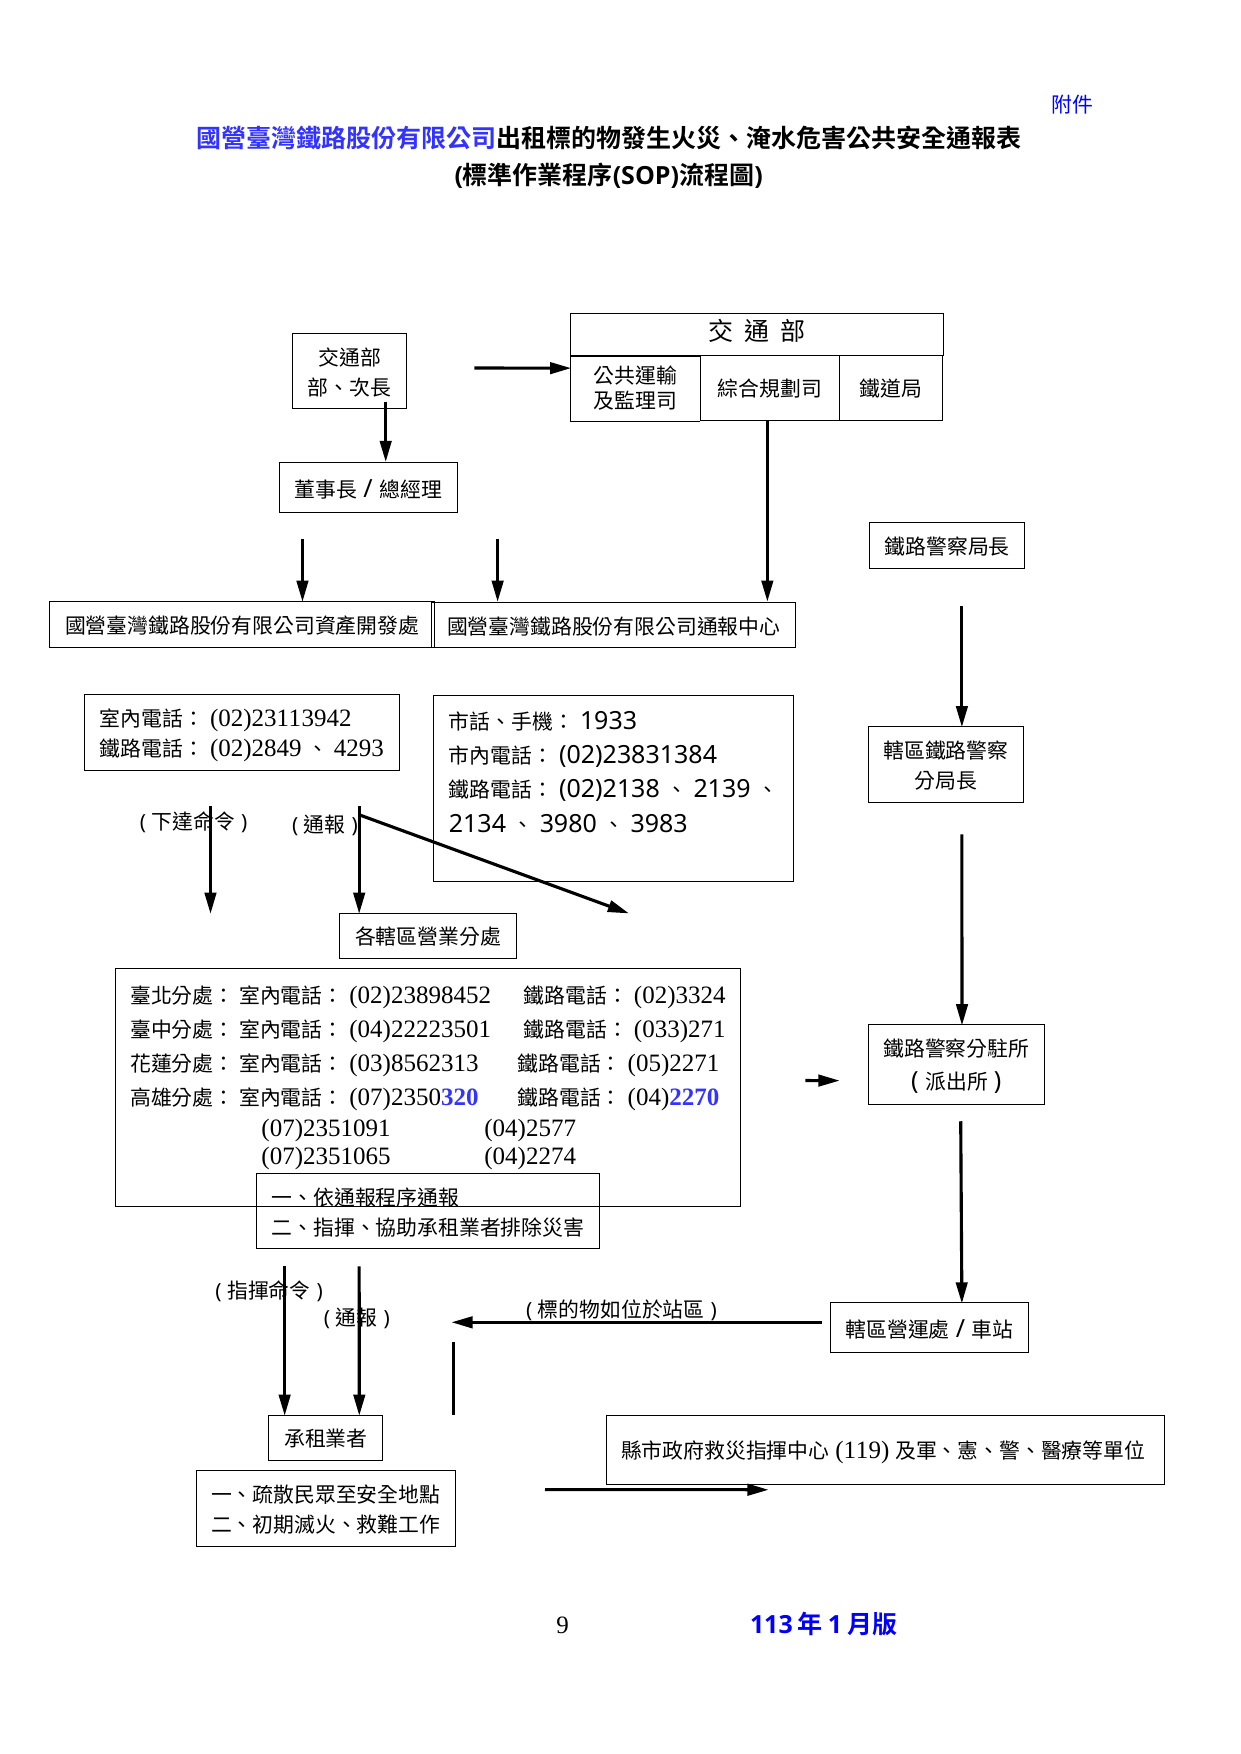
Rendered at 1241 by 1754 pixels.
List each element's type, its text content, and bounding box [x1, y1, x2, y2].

text (標準作業程序(SOP)流程圖) [44, 155, 1172, 191]
text 鐵道局 [854, 363, 927, 405]
text 公共運輸及監理司 [585, 363, 685, 413]
text 交 通 部 [585, 320, 928, 345]
text 綜合規劃司 [715, 363, 824, 404]
text 國營臺灣鐵路股份有限公司出租標的物發生火災、淹水危害公共安全通報表 [44, 119, 1172, 155]
